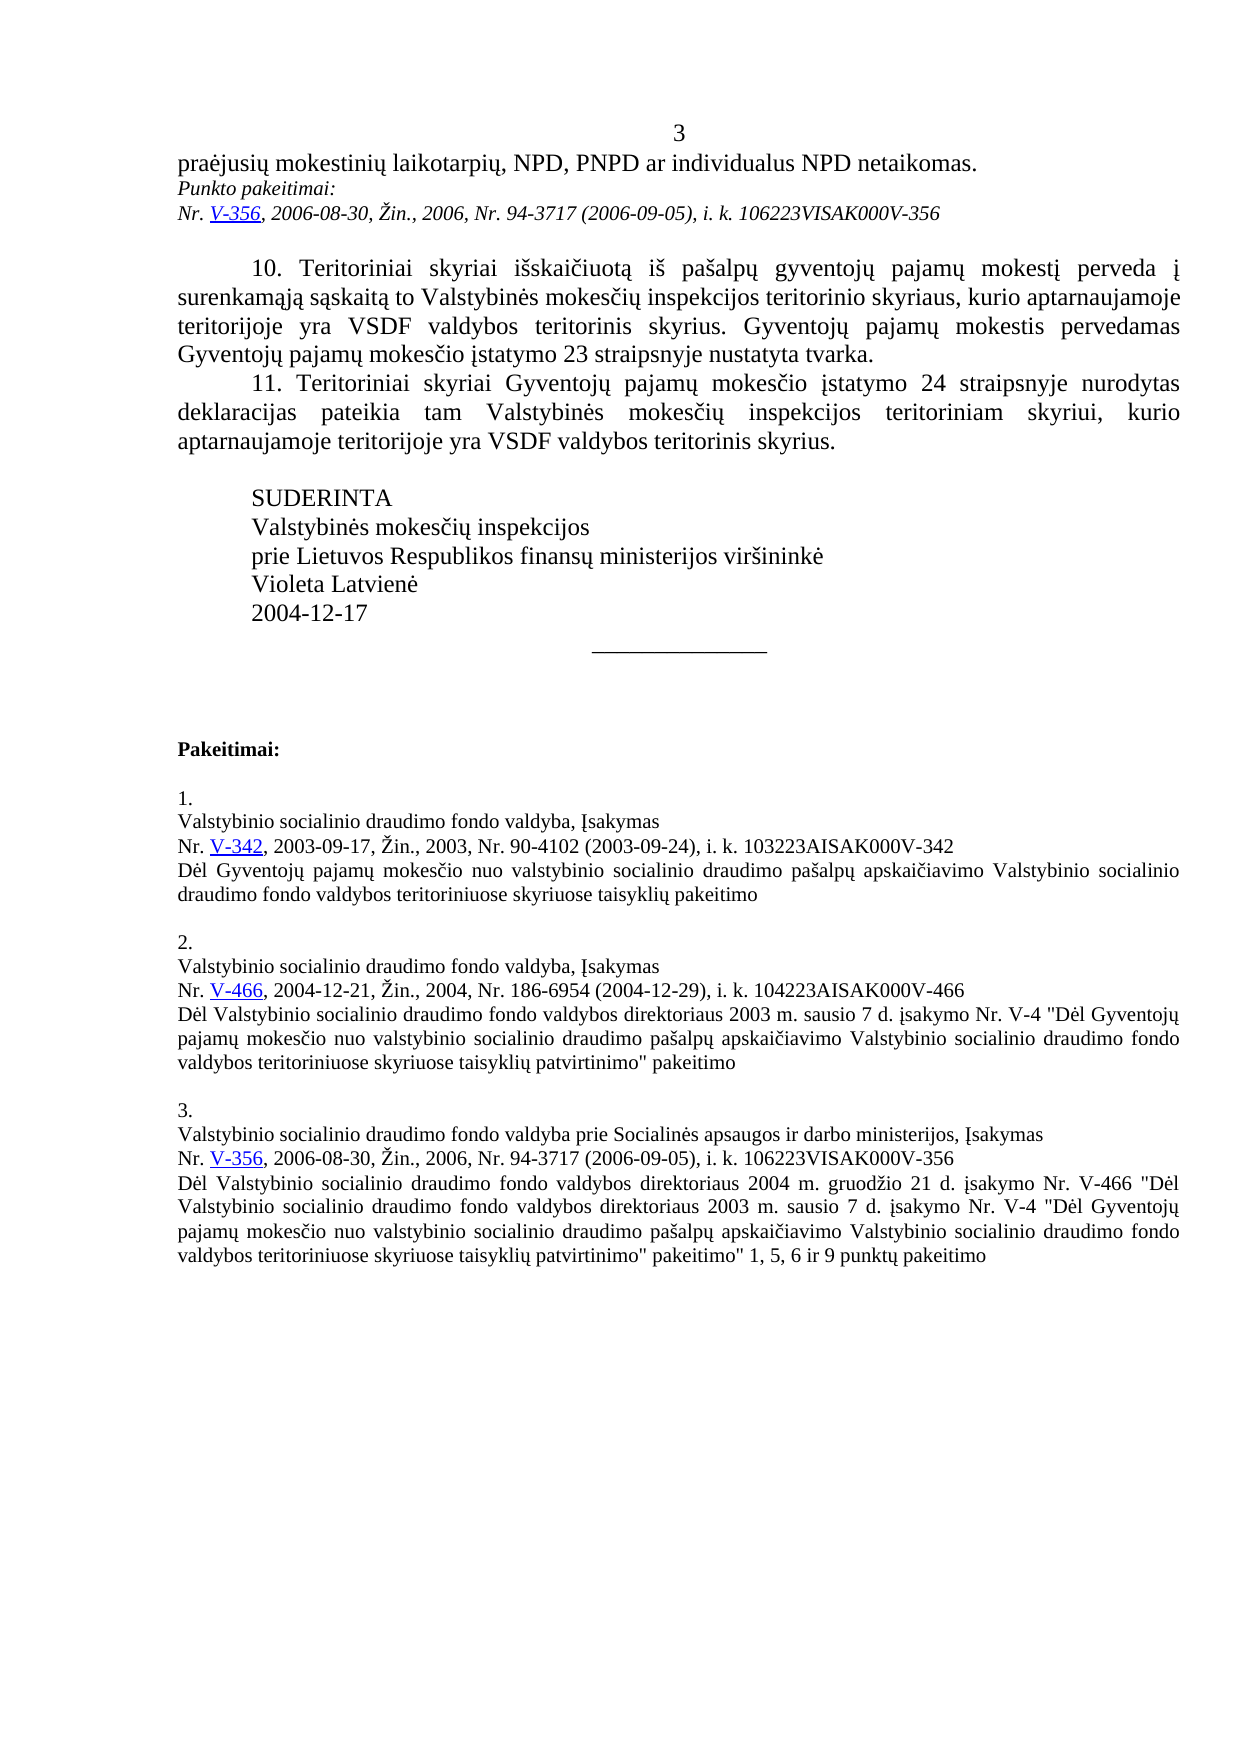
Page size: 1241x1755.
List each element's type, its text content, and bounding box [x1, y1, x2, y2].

text praėjusių mokestinių laikotarpių, NPD, PNPD ar individualus NPD netaikomas. [177, 148, 1181, 176]
text Nr. V-342, 2003-09-17, Žin., 2003, Nr. 90-4102 (2003-09-24), i. k. 103223AISAK000V-342 [177, 833, 1181, 858]
text Nr. V-356, 2006-08-30, Žin., 2006, Nr. 94-3717 (2006-09-05), i. k. 106223VISAK000V-356 [177, 200, 1181, 224]
text Valstybinio socialinio draudimo fondo valdyba, Įsakymas [177, 809, 1181, 833]
text Violeta Latvienė [177, 569, 1181, 598]
text prie Lietuvos Respublikos finansų ministerijos viršininkė [177, 541, 1181, 569]
text Dėl Valstybinio socialinio draudimo fondo valdybos direktoriaus 2003 m. sausio 7 d. įsakymo Nr. V-4 "Dėl Gyventojų pajamų mokesčio nuo valstybinio socialinio draudimo pašalpų apskaičiavimo Valstybinio socialinio draudimo fondo valdybos teritoriniuose skyriuose taisyklių patvirtinimo" pakeitimo [177, 1002, 1181, 1074]
text Pakeitimai: [177, 737, 1181, 761]
text 2004-12-17 [177, 598, 1181, 627]
text ______________ [177, 627, 1181, 656]
text Valstybinio socialinio draudimo fondo valdyba, Įsakymas [177, 954, 1181, 978]
text Valstybinės mokesčių inspekcijos [177, 512, 1181, 541]
text Valstybinio socialinio draudimo fondo valdyba prie Socialinės apsaugos ir darbo ministerijos, Įsakymas [177, 1122, 1181, 1146]
text 11. Teritoriniai skyriai Gyventojų pajamų mokesčio įstatymo 24 straipsnyje nurodytas deklaracijas pateikia tam Valstybinės mokesčių inspekcijos teritoriniam skyriui, kurio aptarnaujamoje teritorijoje yra VSDF valdybos teritorinis skyrius. [177, 368, 1181, 454]
text Dėl Gyventojų pajamų mokesčio nuo valstybinio socialinio draudimo pašalpų apskaičiavimo Valstybinio socialinio draudimo fondo valdybos teritoriniuose skyriuose taisyklių pakeitimo [177, 858, 1181, 906]
text SUDERINTA [177, 483, 1181, 512]
text Punkto pakeitimai: [177, 176, 1181, 200]
text 1. [177, 785, 1181, 809]
text Nr. V-466, 2004-12-21, Žin., 2004, Nr. 186-6954 (2004-12-29), i. k. 104223AISAK000V-466 [177, 978, 1181, 1002]
text Dėl Valstybinio socialinio draudimo fondo valdybos direktoriaus 2004 m. gruodžio 21 d. įsakymo Nr. V-466 "Dėl Valstybinio socialinio draudimo fondo valdybos direktoriaus 2003 m. sausio 7 d. įsakymo Nr. V-4 "Dėl Gyventojų pajamų mokesčio nuo valstybinio socialinio draudimo pašalpų apskaičiavimo Valstybinio socialinio draudimo fondo valdybos teritoriniuose skyriuose taisyklių patvirtinimo" pakeitimo" 1, 5, 6 ir 9 punktų pakeitimo [177, 1170, 1181, 1267]
text 3. [177, 1098, 1181, 1122]
text Nr. V-356, 2006-08-30, Žin., 2006, Nr. 94-3717 (2006-09-05), i. k. 106223VISAK000V-356 [177, 1146, 1181, 1170]
text 2. [177, 930, 1181, 954]
text 10. Teritoriniai skyriai išskaičiuotą iš pašalpų gyventojų pajamų mokestį perveda į surenkamąją sąskaitą to Valstybinės mokesčių inspekcijos teritorinio skyriaus, kurio aptarnaujamoje teritorijoje yra VSDF valdybos teritorinis skyrius. Gyventojų pajamų mokestis pervedamas Gyventojų pajamų mokesčio įstatymo 23 straipsnyje nustatyta tvarka. [177, 253, 1181, 368]
